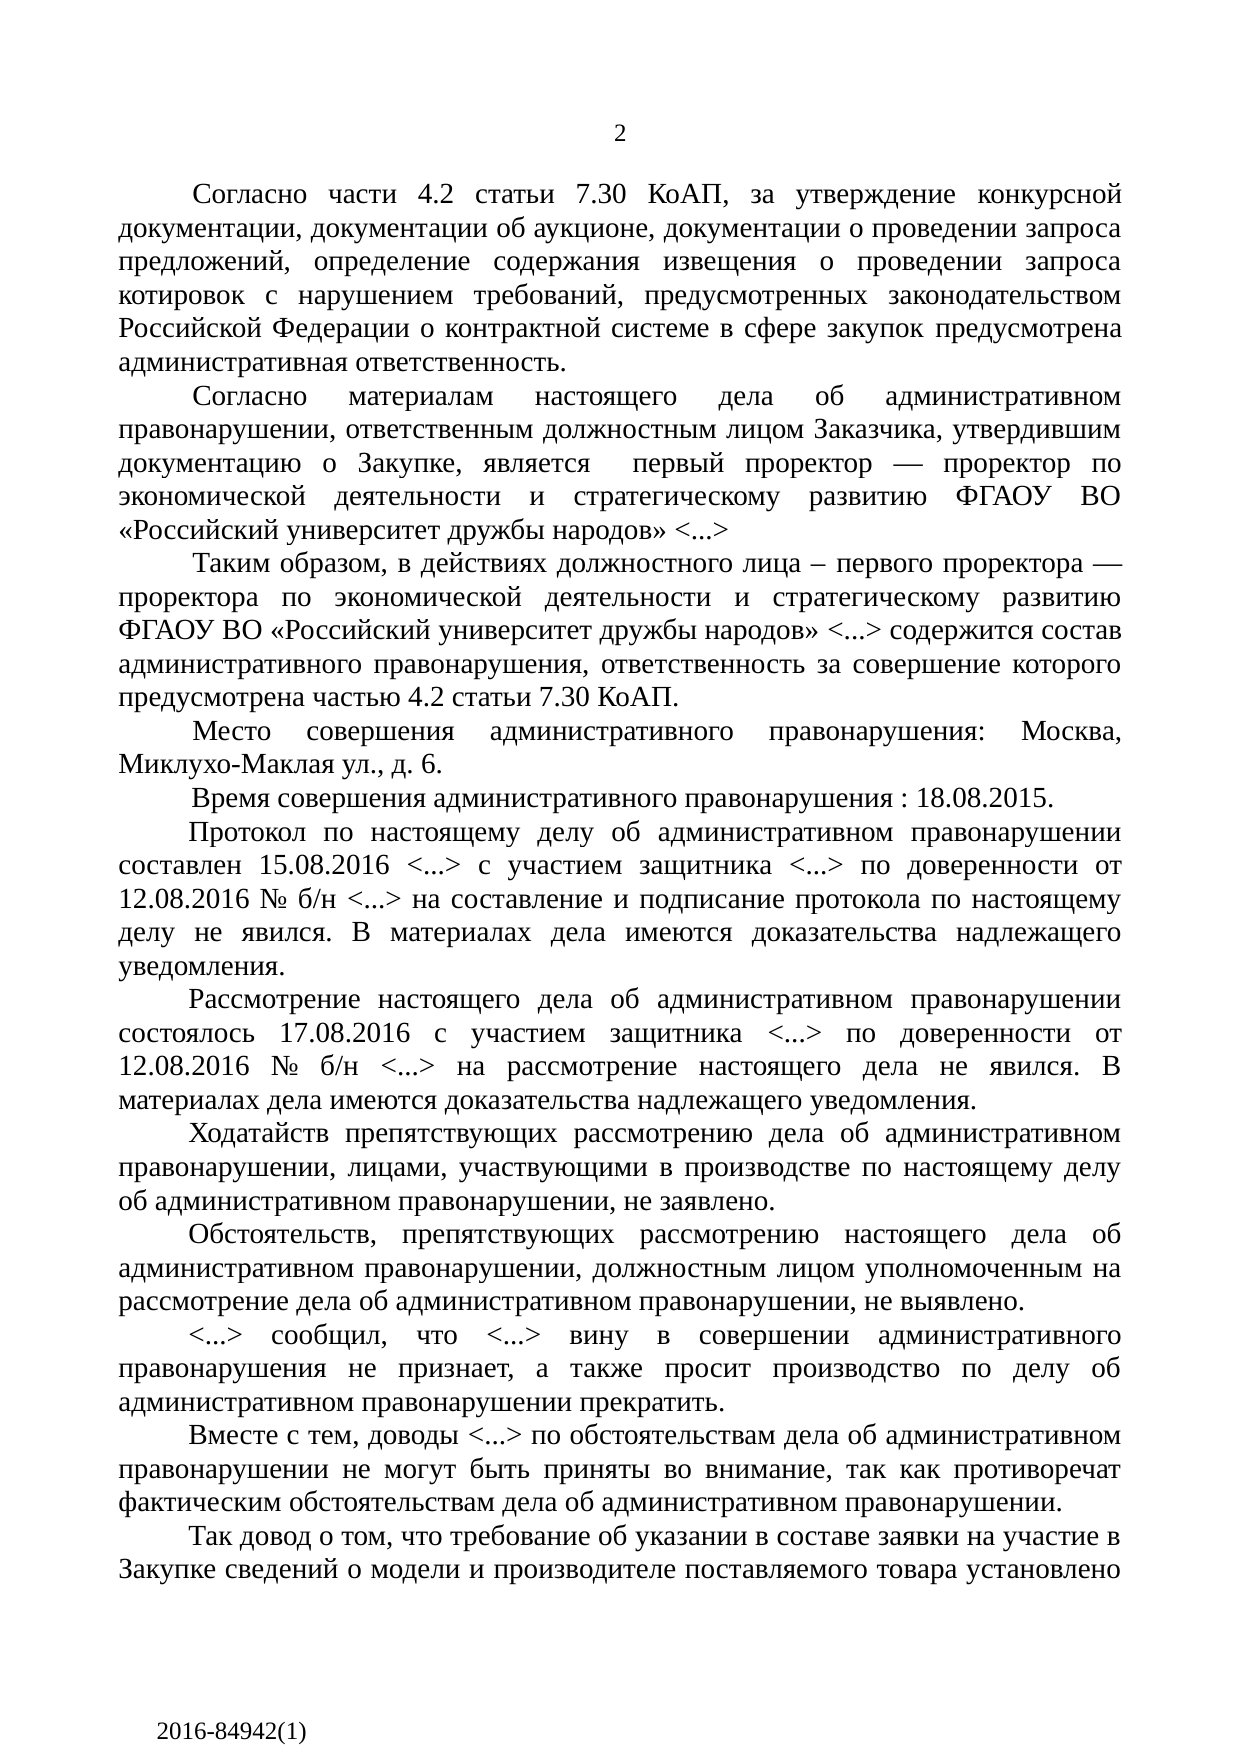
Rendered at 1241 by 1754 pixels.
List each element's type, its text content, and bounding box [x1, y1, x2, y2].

text Обстоятельств, препятствующих рассмотрению настоящего дела об административном правонарушении, должностным лицом уполномоченным на рассмотрение дела об административном правонарушении, не выявлено. [118, 1216, 1122, 1317]
text Таким образом, в действиях должностного лица – первого проректора — проректора по экономической деятельности и стратегическому развитию ФГАОУ ВО «Российский университет дружбы народов» <...> содержится состав административного правонарушения, ответственность за совершение которого предусмотрена частью 4.2 статьи 7.30 КоАП. [118, 545, 1122, 713]
text Место совершения административного правонарушения: Москва, Миклухо-Маклая ул., д. 6. [118, 713, 1122, 780]
text Согласно материалам настоящего дела об административном правонарушении, ответственным должностным лицом Заказчика, утвердившим документацию о Закупке, является первый проректор — проректор по экономической деятельности и стратегическому развитию ФГАОУ ВО «Российский университет дружбы народов» <...> [118, 378, 1122, 545]
text Ходатайств препятствующих рассмотрению дела об административном правонарушении, лицами, участвующими в производстве по настоящему делу об административном правонарушении, не заявлено. [118, 1116, 1122, 1216]
text Вместе с тем, доводы <...> по обстоятельствам дела об административном правонарушении не могут быть приняты во внимание, так как противоречат фактическим обстоятельствам дела об административном правонарушении. [118, 1417, 1122, 1518]
text Время совершения административного правонарушения : 18.08.2015. [121, 780, 1122, 814]
text Рассмотрение настоящего дела об административном правонарушении состоялось 17.08.2016 с участием защитника <...> по доверенности от 12.08.2016 № б/н <...> на рассмотрение настоящего дела не явился. В материалах дела имеются доказательства надлежащего уведомления. [118, 981, 1122, 1116]
text <...> сообщил, что <...> вину в совершении административного правонарушения не признает, а также просит производство по делу об административном правонарушении прекратить. [118, 1317, 1122, 1417]
text Согласно части 4.2 статьи 7.30 КоАП, за утверждение конкурсной документации, документации об аукционе, документации о проведении запроса предложений, определение содержания извещения о проведении запроса котировок с нарушением требований, предусмотренных законодательством Российской Федерации о контрактной системе в сфере закупок предусмотрена административная ответственность. [118, 176, 1122, 378]
text Протокол по настоящему делу об административном правонарушении составлен 15.08.2016 <...> с участием защитника <...> по доверенности от 12.08.2016 № б/н <...> на составление и подписание протокола по настоящему делу не явился. В материалах дела имеются доказательства надлежащего уведомления. [118, 814, 1122, 981]
text Так довод о том, что требование об указании в составе заявки на участие в Закупке сведений о модели и производителе поставляемого товара установлено [118, 1518, 1122, 1585]
